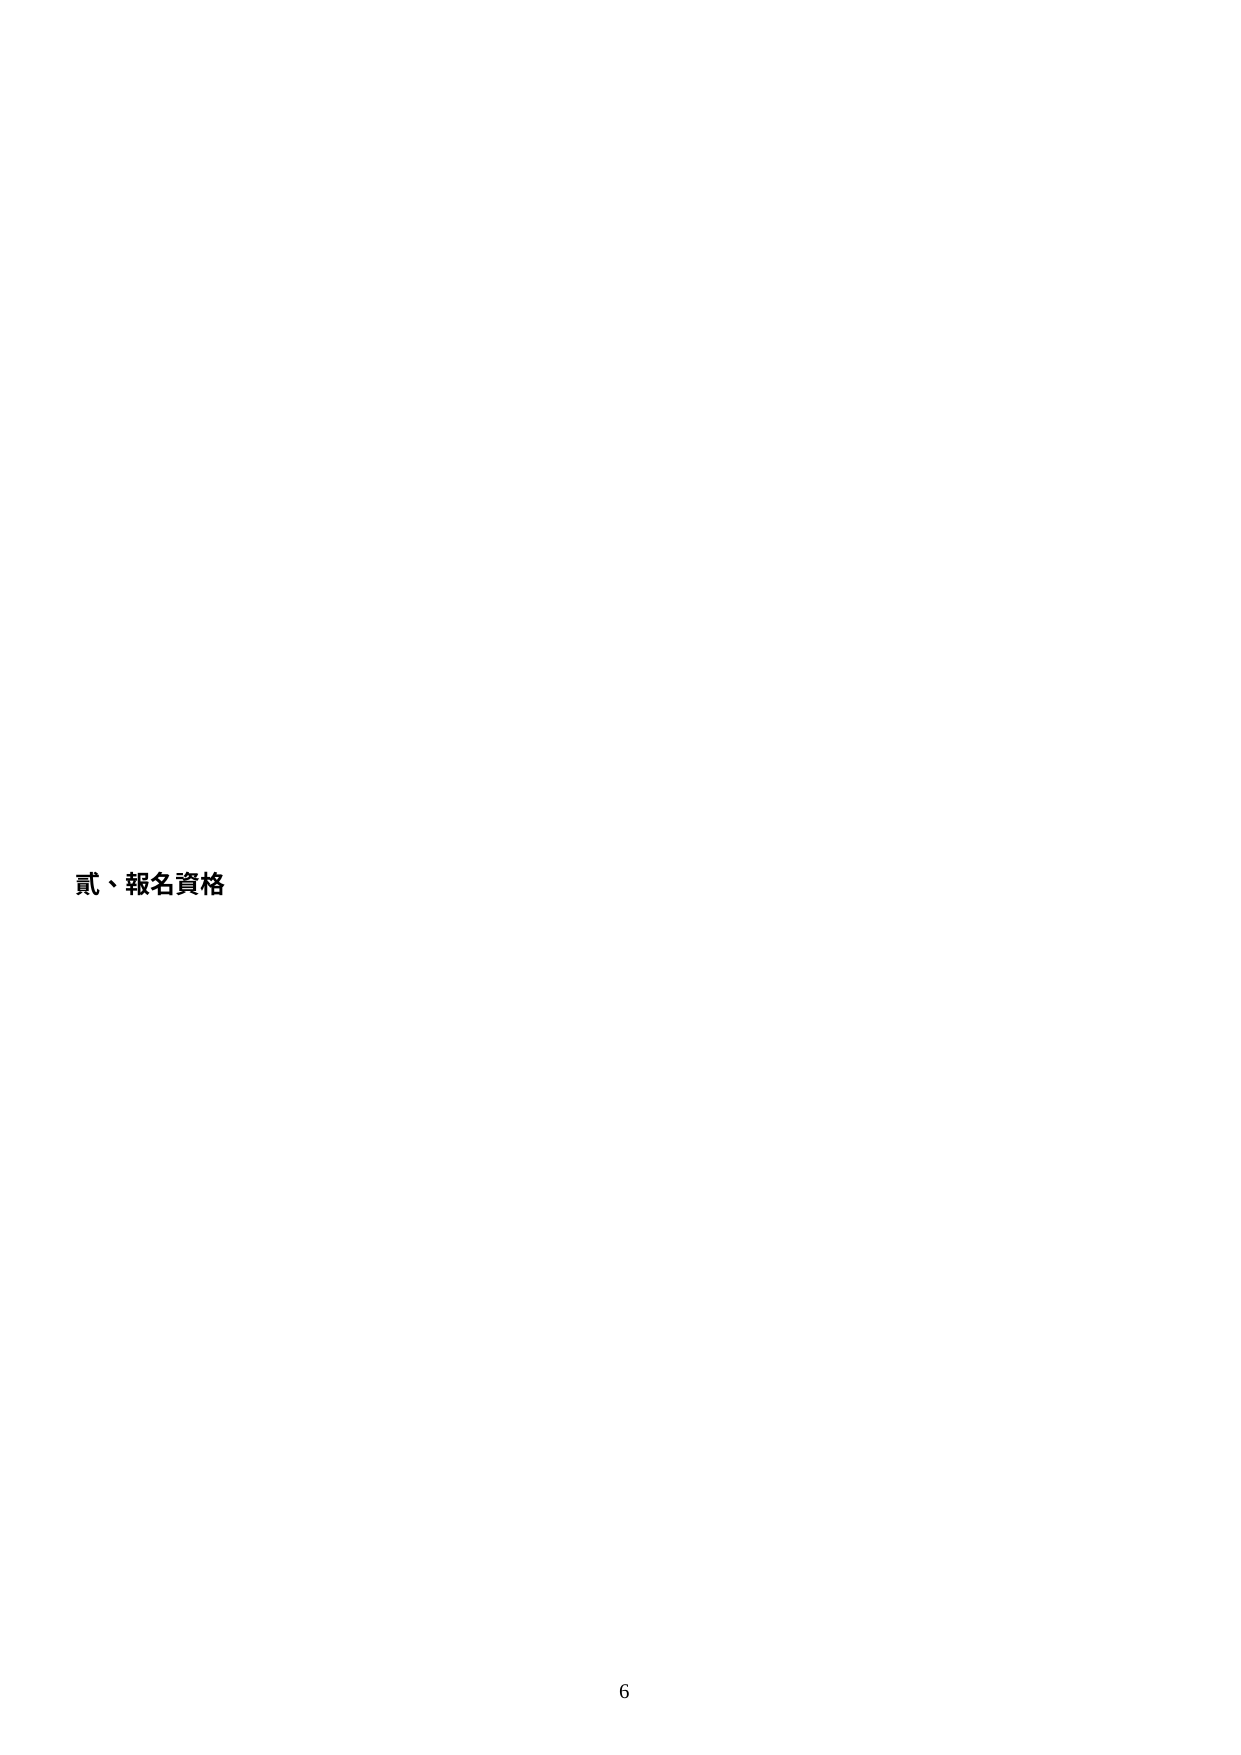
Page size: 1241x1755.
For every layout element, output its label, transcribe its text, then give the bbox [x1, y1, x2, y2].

text 貳、報名資格 [75, 870, 1165, 899]
